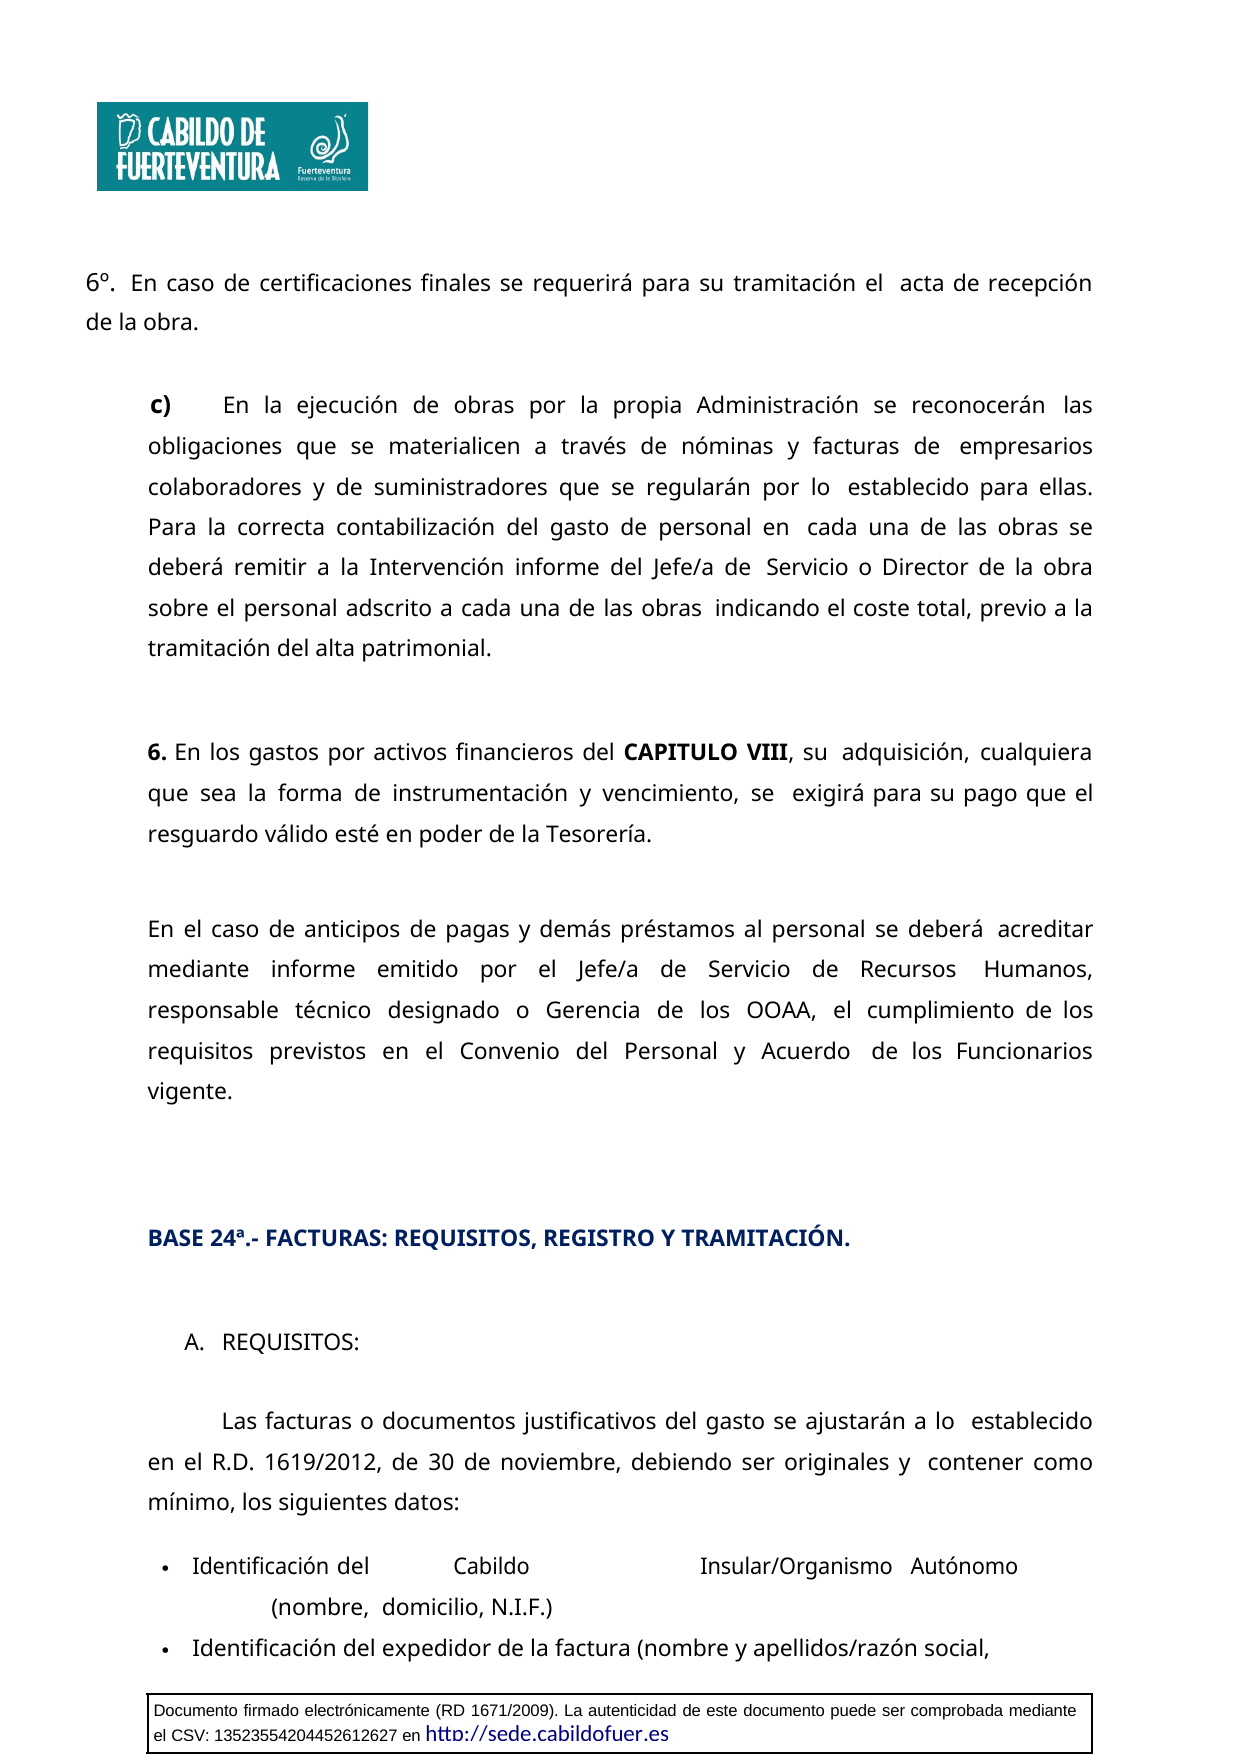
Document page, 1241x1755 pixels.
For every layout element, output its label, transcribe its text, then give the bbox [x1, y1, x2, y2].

list En la ejecución de obras por la propia Administración se reconocerán las obligaciones que se materialicen a través de nóminas y facturas de empresarios colaboradores y de suministradores que se regularán por lo establecido para ellas. Para la correcta contabilización del gasto de personal en cada una de las obras se deberá remitir a la Intervención informe del Jefe/a de Servicio o Director de la obra sobre el personal adscrito a cada una de las obras indicando el coste total, previo a la tramitación del alta patrimonial. [85, 387, 1093, 663]
text 6. En los gastos por activos financieros del CAPITULO VIII, su adquisición, cualquiera que sea la forma de instrumentación y vencimiento, se exigirá para su pago que el resguardo válido esté en poder de la Tesorería. [147, 736, 1093, 849]
text Las facturas o documentos justificativos del gasto se ajustarán a lo establecido en el R.D. 1619/2012, de 30 de noviembre, debiendo ser originales y contener como mínimo, los siguientes datos: [147, 1405, 1093, 1518]
text En el caso de anticipos de pagas y demás préstamos al personal se deberá acreditar mediante informe emitido por el Jefe/a de Servicio de Recursos Humanos, responsable técnico designado o Gerencia de los OOAA, el cumplimiento de los requisitos previstos en el Convenio del Personal y Acuerdo de los Funcionarios vigente. [147, 913, 1093, 1107]
list Identificación del Cabildo Insular/Organismo Autónomo (nombre, domicilio, N.I.F.) [162, 1550, 1093, 1622]
list REQUISITOS: [184, 1326, 1107, 1357]
list Identificación del expedidor de la factura (nombre y apellidos/razón social, [162, 1632, 1093, 1663]
subtitle BASE 24ª.- FACTURAS: REQUISITOS, REGISTRO Y TRAMITACIÓN. [147, 1221, 1107, 1253]
text 6º. En caso de certificaciones finales se requerirá para su tramitación el acta de recepción de la obra. [85, 264, 1093, 338]
